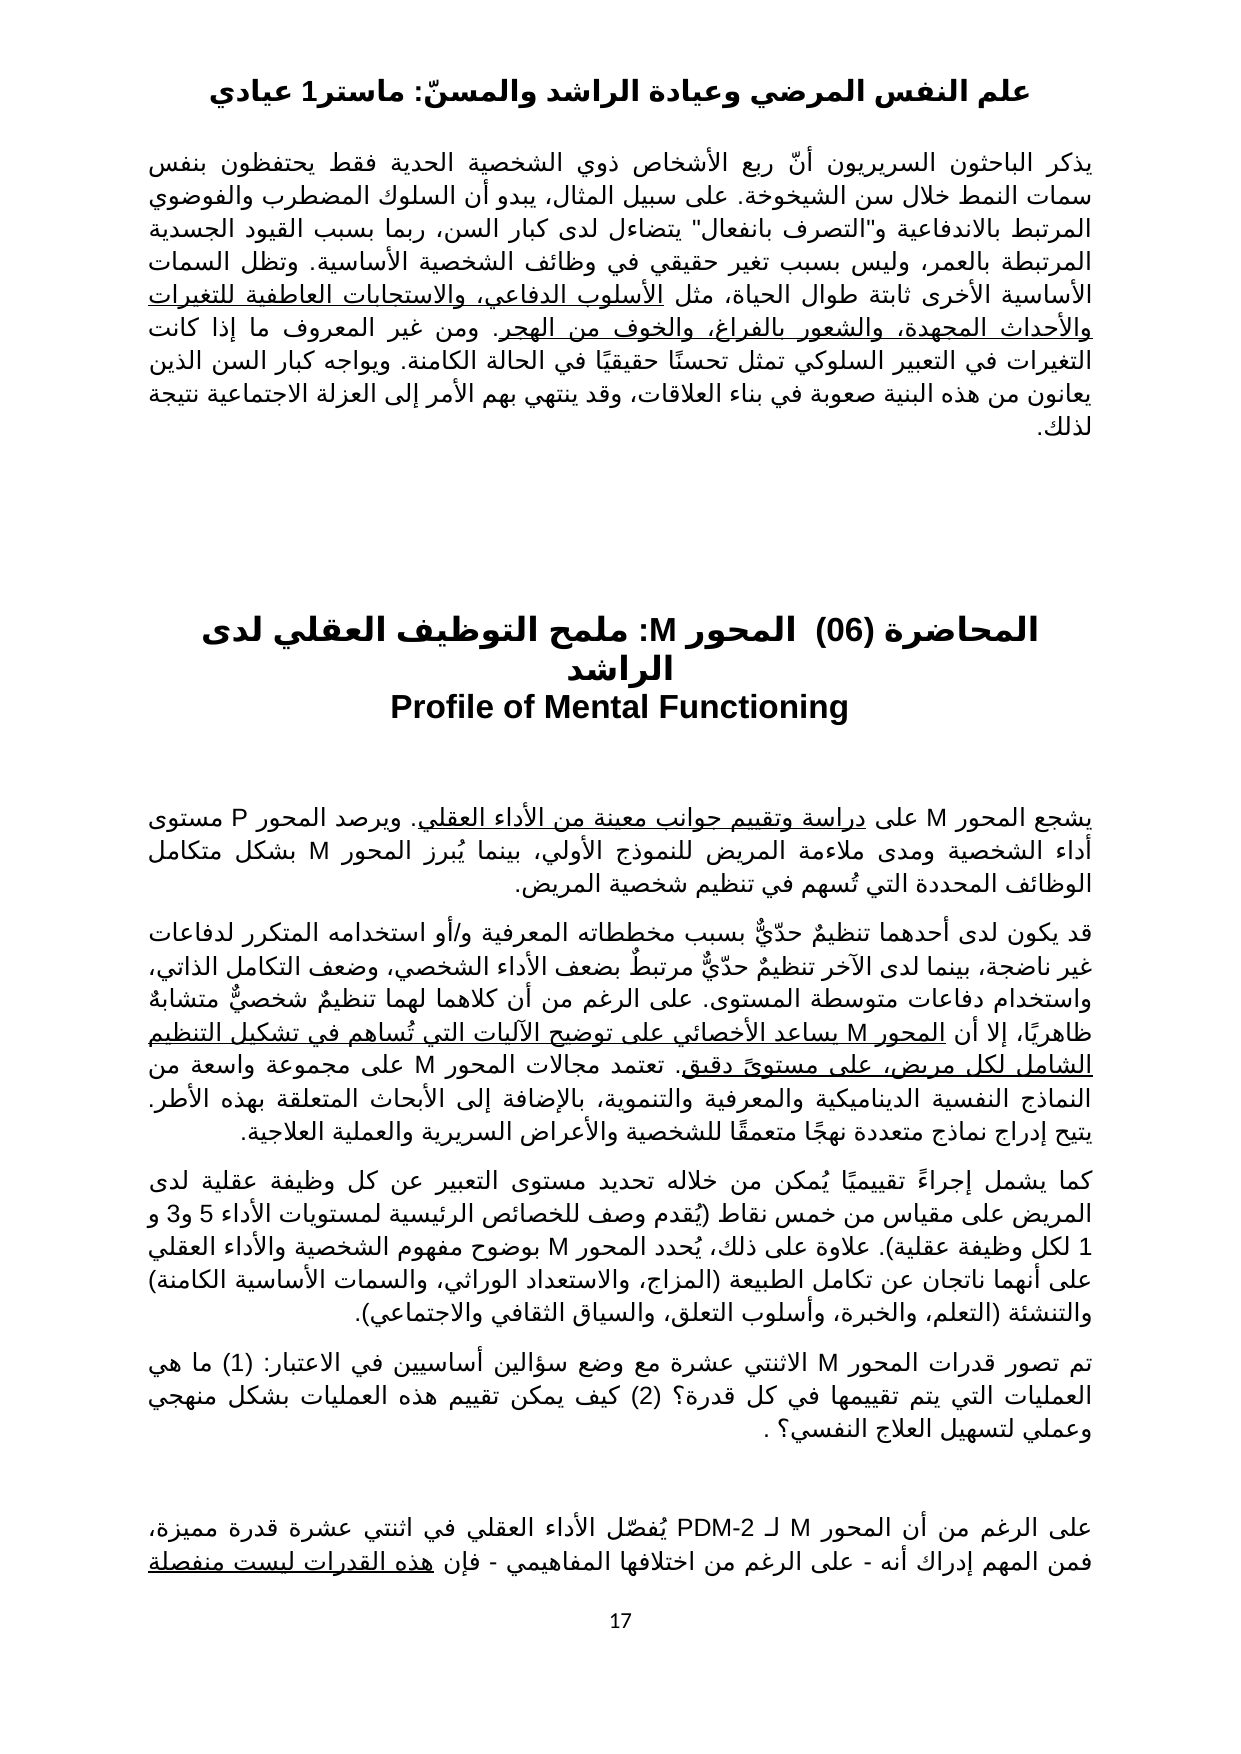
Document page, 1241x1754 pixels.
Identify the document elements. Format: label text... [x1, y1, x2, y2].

text المحاضرة (06) المحور M: ملمح التوظيف العقلي لدى الراشد [148, 611, 1093, 687]
text كما يشمل إجراءً تقييميًا يُمكن من خلاله تحديد مستوى التعبير عن كل وظيفة عقلية لدى المريض على مقياس من خمس نقاط (يُقدم وصف للخصائص الرئيسية لمستويات الأداء 5 و3 و1 لكل وظيفة عقلية). علاوة على ذلك، يُحدد المحور M بوضوح مفهوم الشخصية والأداء العقلي على أنهما ناتجان عن تكامل الطبيعة (المزاج، والاستعداد الوراثي، والسمات الأساسية الكامنة) والتنشئة (التعلم، والخبرة، وأسلوب التعلق، والسياق الثقافي والاجتماعي). [148, 1166, 1093, 1327]
text يذكر الباحثون السريريون أنّ ربع الأشخاص ذوي الشخصية الحدية فقط يحتفظون بنفس سمات النمط خلال سن الشيخوخة. على سبيل المثال، يبدو أن السلوك المضطرب والفوضوي المرتبط بالاندفاعية و"التصرف بانفعال" يتضاءل لدى كبار السن، ربما بسبب القيود الجسدية المرتبطة بالعمر، وليس بسبب تغير حقيقي في وظائف الشخصية الأساسية. وتظل السمات الأساسية الأخرى ثابتة طوال الحياة، مثل الأسلوب الدفاعي، والاستجابات العاطفية للتغيرات والأحداث المجهدة، والشعور بالفراغ، والخوف من الهجر. ومن غير المعروف ما إذا كانت التغيرات في التعبير السلوكي تمثل تحسنًا حقيقيًا في الحالة الكامنة. ويواجه كبار السن الذين يعانون من هذه البنية صعوبة في بناء العلاقات، وقد ينتهي بهم الأمر إلى العزلة الاجتماعية نتيجة لذلك. [148, 148, 1093, 441]
text يشجع المحور M على دراسة وتقييم جوانب معينة من الأداء العقلي. ويرصد المحور P مستوى أداء الشخصية ومدى ملاءمة المريض للنموذج الأولي، بينما يُبرز المحور M بشكل متكامل الوظائف المحددة التي تُسهم في تنظيم شخصية المريض. [148, 803, 1093, 897]
text Profile of Mental Functioning [148, 687, 1093, 726]
text على الرغم من أن المحور M لـ PDM-2 يُفصّل الأداء العقلي في اثنتي عشرة قدرة مميزة، فمن المهم إدراك أنه - على الرغم من اختلافها المفاهيمي - فإن هذه القدرات ليست منفصلة تمامًا. يجب تصور الأداء العقلي كمجموعة موحدة ومتكاملة من العمليات - كليةً، فريدة - يمكن تقسيمها عمليًا إلى فئات متجاورة. وكما توضح التعريفات التالية، تغطي هذه القدرات الاثنتي عشرة مجموعة متنوعة من المجالات ومجموعة واسعة من العمليات النفسية. ورغم التداخل المتأصل بين بعض القدرات، تُبرز كل فئة سمة أساسية وفريدة من سمات الأداء العقلي، لا يمكن تفسيرها تمامًا بالقدرات الأخرى. على الرغم من عدم وجود ملف تعريفي أو مجموعة من الدرجات يمكنها تجسيد كامل ثراء الحياة العقلية لكل شخص ، إلا أنه يمكن تجميع المجالات الـ 12 الأساسية التالية بشكل تخطيطي في أربعة مجالات: [148, 1513, 1093, 1575]
text قد يكون لدى أحدهما تنظيمٌ حدّيٌّ بسبب مخططاته المعرفية و/أو استخدامه المتكرر لدفاعات غير ناضجة، بينما لدى الآخر تنظيمٌ حدّيٌّ مرتبطٌ بضعف الأداء الشخصي، وضعف التكامل الذاتي، واستخدام دفاعات متوسطة المستوى. على الرغم من أن كلاهما لهما تنظيمٌ شخصيٌّ متشابهٌ ظاهريًا، إلا أن المحور M يساعد الأخصائي على توضيح الآليات التي تُساهم في تشكيل التنظيم الشامل لكل مريض، على مستوىً دقيق. تعتمد مجالات المحور M على مجموعة واسعة من النماذج النفسية الديناميكية والمعرفية والتنموية، بالإضافة إلى الأبحاث المتعلقة بهذه الأطر. يتيح إدراج نماذج متعددة نهجًا متعمقًا للشخصية والأعراض السريرية والعملية العلاجية. [148, 918, 1093, 1145]
text تم تصور قدرات المحور M الاثنتي عشرة مع وضع سؤالين أساسيين في الاعتبار: (1) ما هي العمليات التي يتم تقييمها في كل قدرة؟ (2) كيف يمكن تقييم هذه العمليات بشكل منهجي وعملي لتسهيل العلاج النفسي؟ . [148, 1348, 1093, 1443]
